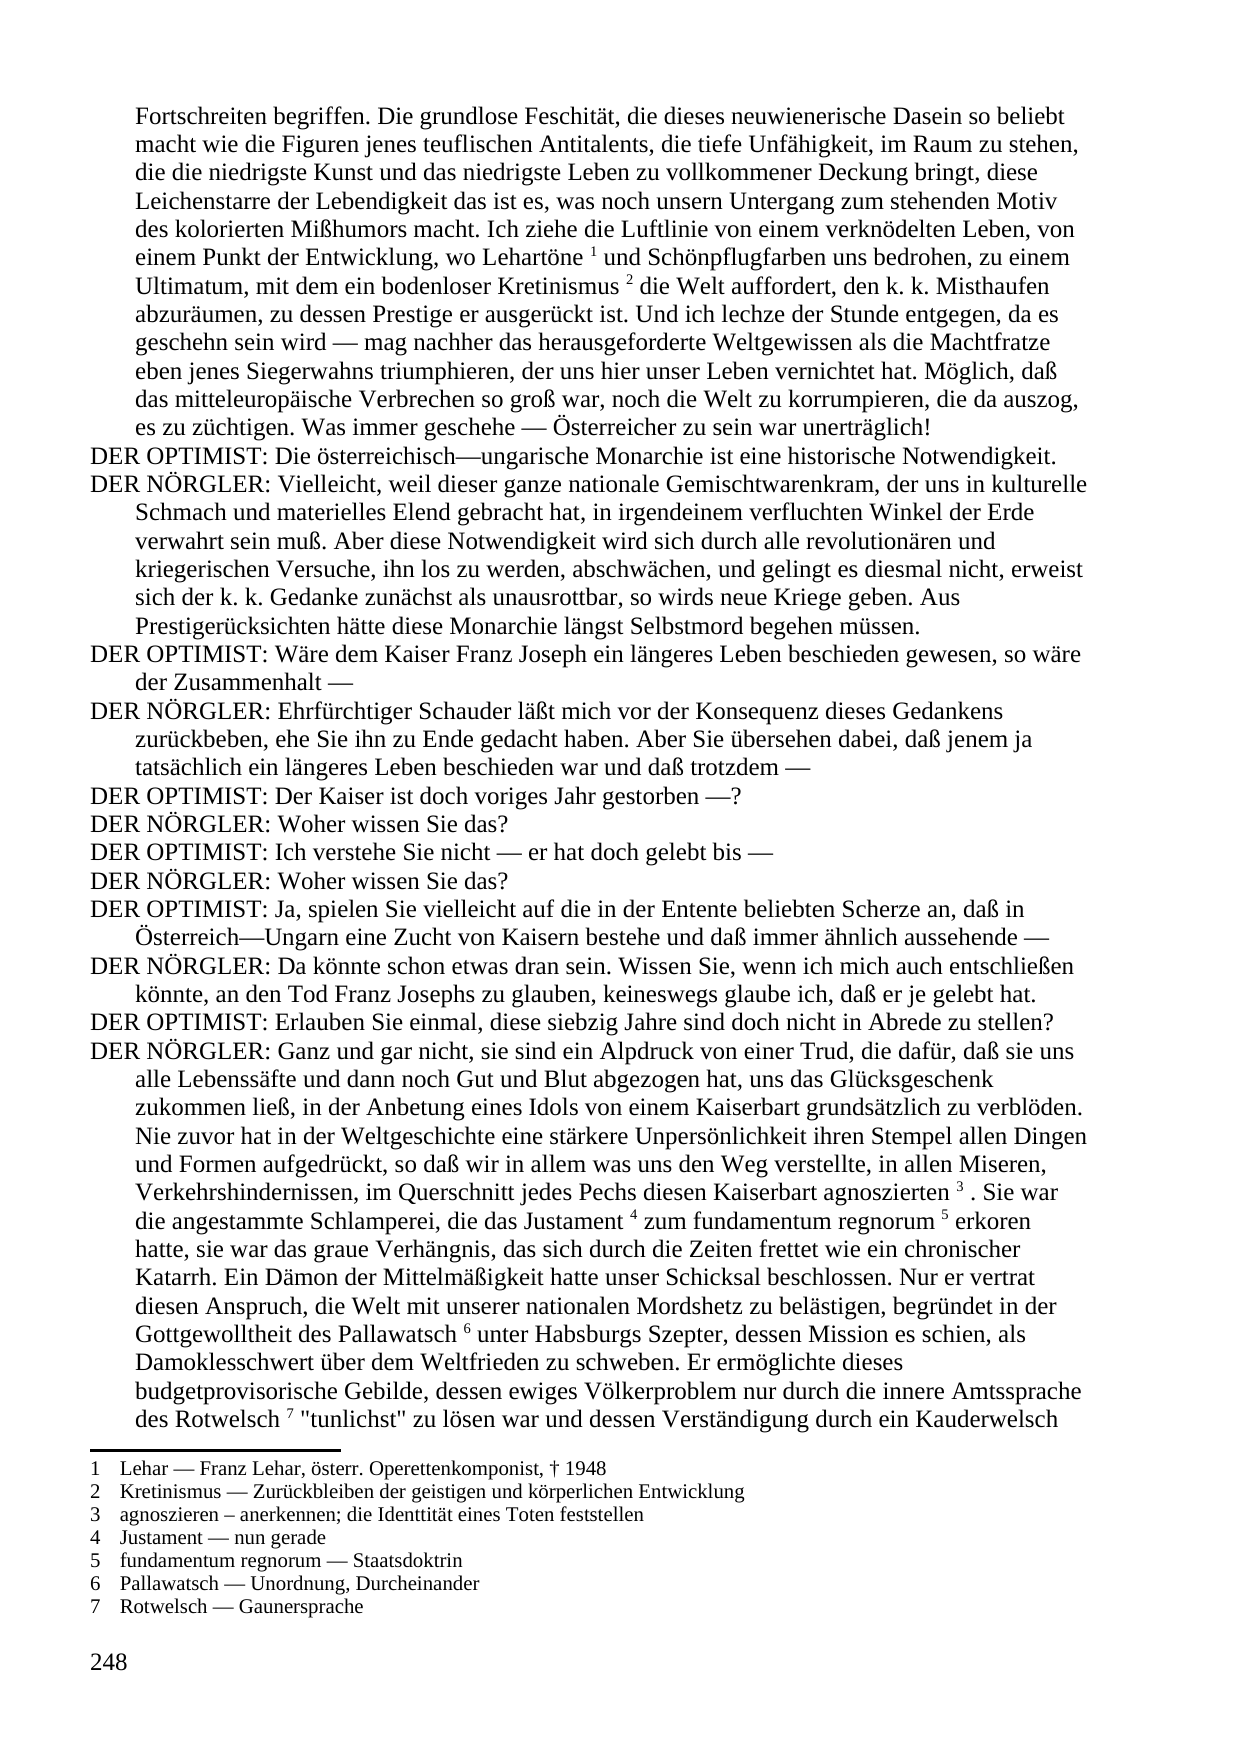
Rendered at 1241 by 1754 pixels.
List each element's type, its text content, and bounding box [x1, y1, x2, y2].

text DER OPTIMIST: Der Kaiser ist doch voriges Jahr gestorben —? [90, 781, 1091, 809]
text Fortschreiten begriffen. Die grundlose Feschität, die dieses neuwienerische Dasein so beliebt macht wie die Figuren jenes teuflischen Antitalents, die tiefe Unfähigkeit, im Raum zu stehen, die die niedrigste Kunst und das niedrigste Leben zu vollkommener Deckung bringt, diese Leichenstarre der Lebendigkeit das ist es, was noch unsern Untergang zum stehenden Motiv des kolorierten Mißhumors macht. Ich ziehe die Luftlinie von einem verknödelten Leben, von einem Punkt der Entwicklung, wo Lehartöne und Schönpflugfarben uns bedrohen, zu einem Ultimatum, mit dem ein bodenloser Kretinismus die Welt auffordert, den k. k. Misthaufen abzuräumen, zu dessen Prestige er ausgerückt ist. Und ich lechze der Stunde entgegen, da es geschehn sein wird — mag nachher das herausgeforderte Weltgewissen als die Machtfratze eben jenes Siegerwahns triumphieren, der uns hier unser Leben vernichtet hat. Möglich, daß das mitteleuropäische Verbrechen so groß war, noch die Welt zu korrumpieren, die da auszog, es zu züchtigen. Was immer geschehe — Österreicher zu sein war unerträglich! [90, 75, 1091, 441]
text Justament — nun gerade [90, 1526, 1091, 1549]
text Rotwelsch — Gaunersprache [90, 1595, 1091, 1618]
text DER NÖRGLER: Woher wissen Sie das? [90, 809, 1091, 838]
text Lehar — Franz Lehar, österr. Operettenkomponist, † 1948 [90, 1457, 1091, 1480]
text DER OPTIMIST: Erlauben Sie einmal, diese siebzig Jahre sind doch nicht in Abrede zu stellen? [90, 1008, 1091, 1036]
text DER OPTIMIST: Wäre dem Kaiser Franz Joseph ein längeres Leben beschieden gewesen, so wäre der Zusammenhalt — [90, 639, 1091, 696]
text DER NÖRGLER: Vielleicht, weil dieser ganze nationale Gemischtwarenkram, der uns in kulturelle Schmach und materielles Elend gebracht hat, in irgendeinem verfluchten Winkel der Erde verwahrt sein muß. Aber diese Notwendigkeit wird sich durch alle revolutionären und kriegerischen Versuche, ihn los zu werden, abschwächen, und gelingt es diesmal nicht, erweist sich der k. k. Gedanke zunächst als unausrottbar, so wirds neue Kriege geben. Aus Prestigerücksichten hätte diese Monarchie längst Selbstmord begehen müssen. [90, 469, 1091, 639]
text DER NÖRGLER: Ehrfürchtiger Schauder läßt mich vor der Konsequenz dieses Gedankens zurückbeben, ehe Sie ihn zu Ende gedacht haben. Aber Sie übersehen dabei, daß jenem ja tatsächlich ein längeres Leben beschieden war und daß trotzdem — [90, 696, 1091, 781]
text DER NÖRGLER: Woher wissen Sie das? [90, 866, 1091, 894]
text DER NÖRGLER: Ganz und gar nicht, sie sind ein Alpdruck von einer Trud, die dafür, daß sie uns alle Lebenssäfte und dann noch Gut und Blut abgezogen hat, uns das Glücksgeschenk zukommen ließ, in der Anbetung eines Idols von einem Kaiserbart grundsätzlich zu verblöden. Nie zuvor hat in der Weltgeschichte eine stärkere Unpersönlichkeit ihren Stempel allen Dingen und Formen aufgedrückt, so daß wir in allem was uns den Weg verstellte, in allen Miseren, Verkehrshindernissen, im Querschnitt jedes Pechs diesen Kaiserbart agnoszierten . Sie war die angestammte Schlamperei, die das Justament zum fundamentum regnorum erkoren hatte, sie war das graue Verhängnis, das sich durch die Zeiten frettet wie ein chronischer Katarrh. Ein Dämon der Mittelmäßigkeit hatte unser Schicksal beschlossen. Nur er vertrat diesen Anspruch, die Welt mit unserer nationalen Mordshetz zu belästigen, begründet in der Gottgewolltheit des Pallawatsch unter Habsburgs Szepter, dessen Mission es schien, als Damoklesschwert über dem Weltfrieden zu schweben. Er ermöglichte dieses budgetprovisorische Gebilde, dessen ewiges Völkerproblem nur durch die innere Amtssprache des Rotwelsch "tunlichst" zu lösen war und dessen Verständigung durch ein Kauderwelsch [90, 1036, 1091, 1433]
text Pallawatsch — Unordnung, Durcheinander [90, 1572, 1091, 1595]
text DER OPTIMIST: Ja, spielen Sie vielleicht auf die in der Entente beliebten Scherze an, daß in Österreich—Ungarn eine Zucht von Kaisern bestehe und daß immer ähnlich aussehende — [90, 894, 1091, 951]
text Kretinismus — Zurückbleiben der geistigen und körperlichen Entwicklung [90, 1480, 1091, 1503]
text DER OPTIMIST: Die österreichisch—ungarische Monarchie ist eine historische Notwendigkeit. [90, 441, 1091, 469]
text DER NÖRGLER: Da könnte schon etwas dran sein. Wissen Sie, wenn ich mich auch entschließen könnte, an den Tod Franz Josephs zu glauben, keineswegs glaube ich, daß er je gelebt hat. [90, 951, 1091, 1008]
text fundamentum regnorum — Staatsdoktrin [90, 1549, 1091, 1572]
text agnoszieren – anerkennen; die Identtität eines Toten feststellen [90, 1503, 1091, 1526]
text DER OPTIMIST: Ich verstehe Sie nicht — er hat doch gelebt bis — [90, 838, 1091, 866]
